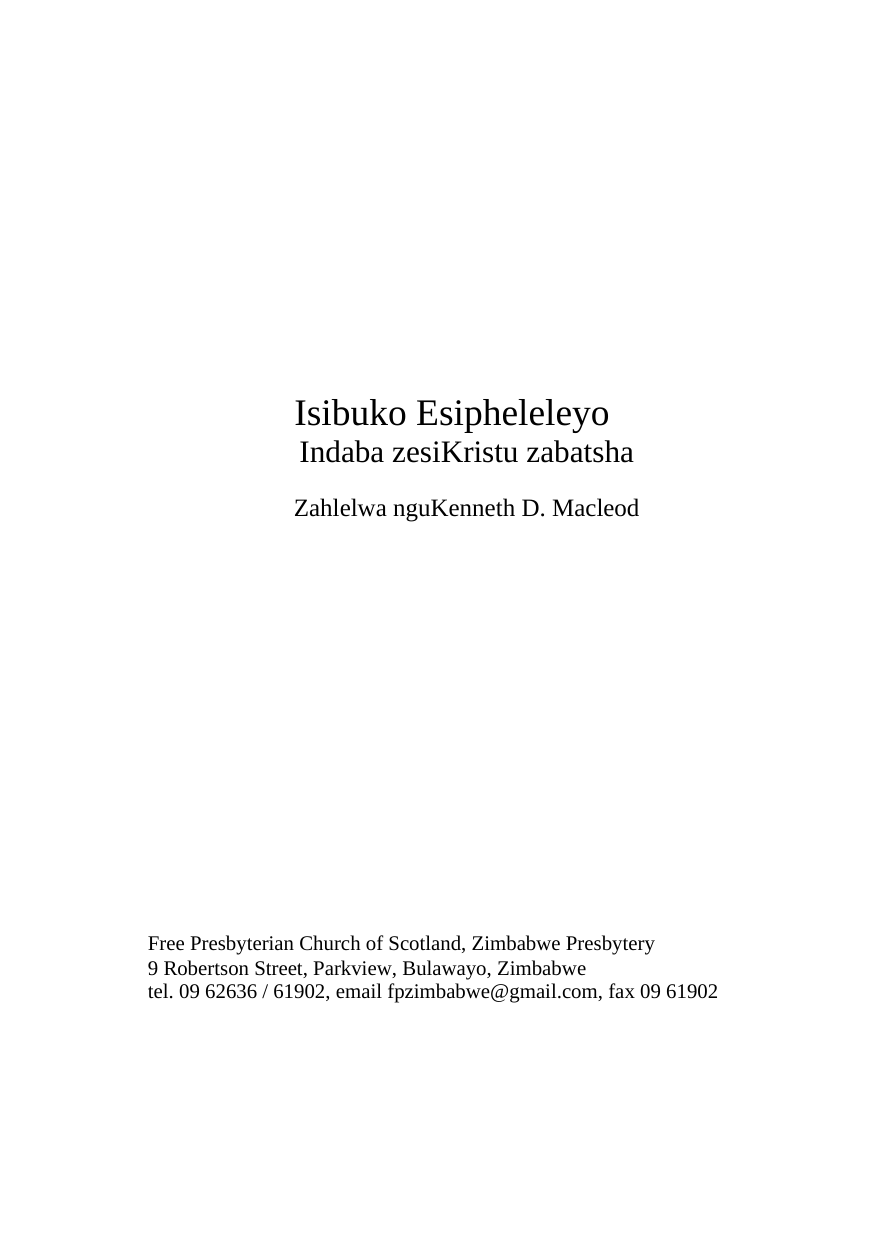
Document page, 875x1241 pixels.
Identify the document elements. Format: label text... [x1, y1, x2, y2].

text tel. 09 62636 / 61902, email fpzimbabwe@gmail.com, fax 09 61902 [118, 979, 786, 1003]
text Zahlelwa nguKenneth D. Macleod [118, 493, 786, 522]
text Indaba zesiKristu zabatsha [118, 433, 786, 469]
text Free Presbyterian Church of Scotland, Zimbabwe Presbytery [118, 931, 786, 955]
text Isibuko Esipheleleyo [118, 390, 786, 433]
text 9 Robertson Street, Parkview, Bulawayo, Zimbabwe [118, 955, 786, 979]
